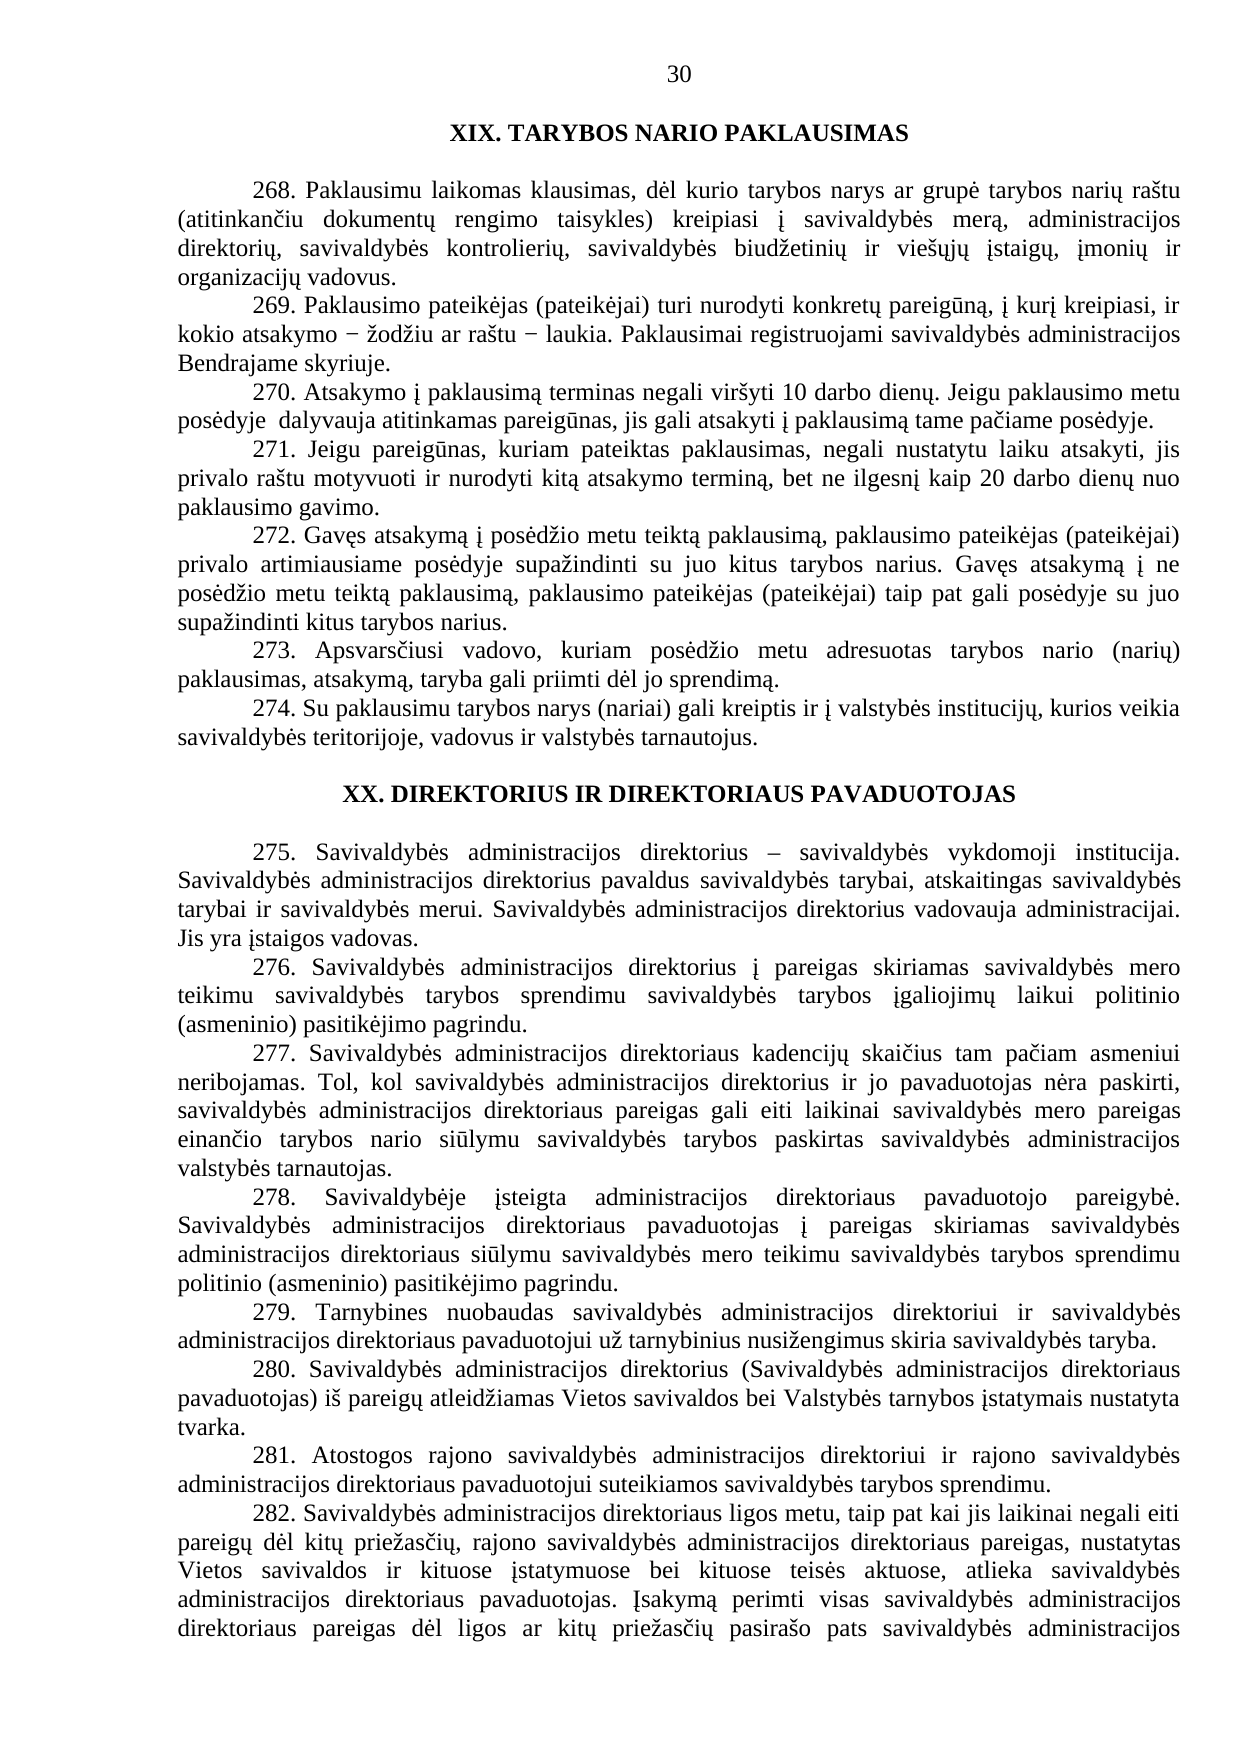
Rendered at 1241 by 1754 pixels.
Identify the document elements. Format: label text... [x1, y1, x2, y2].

text 277. Savivaldybės administracijos direktoriaus kadencijų skaičius tam pačiam asmeniui neribojamas. Tol, kol savivaldybės administracijos direktorius ir jo pavaduotojas nėra paskirti, savivaldybės administracijos direktoriaus pareigas gali eiti laikinai savivaldybės mero pareigas einančio tarybos nario siūlymu savivaldybės tarybos paskirtas savivaldybės administracijos valstybės tarnautojas. [177, 1038, 1181, 1182]
text 271. Jeigu pareigūnas, kuriam pateiktas paklausimas, negali nustatytu laiku atsakyti, jis privalo raštu motyvuoti ir nurodyti kitą atsakymo terminą, bet ne ilgesnį kaip 20 darbo dienų nuo paklausimo gavimo. [177, 434, 1181, 521]
text 275. Savivaldybės administracijos direktorius – savivaldybės vykdomoji institucija. Savivaldybės administracijos direktorius pavaldus savivaldybės tarybai, atskaitingas savivaldybės tarybai ir savivaldybės merui. Savivaldybės administracijos direktorius vadovauja administracijai. Jis yra įstaigos vadovas. [177, 837, 1181, 952]
text XX. DIREKTORIUS IR DIREKTORIAUS PAVADUOTOJAS [177, 779, 1181, 808]
text XIX. TARYBOS NARIO PAKLAUSIMAS [177, 118, 1181, 147]
text 270. Atsakymo į paklausimą terminas negali viršyti 10 darbo dienų. Jeigu paklausimo metu posėdyje dalyvauja atitinkamas pareigūnas, jis gali atsakyti į paklausimą tame pačiame posėdyje. [177, 377, 1181, 434]
text 269. Paklausimo pateikėjas (pateikėjai) turi nurodyti konkretų pareigūną, į kurį kreipiasi, ir kokio atsakymo − žodžiu ar raštu − laukia. Paklausimai registruojami savivaldybės administracijos Bendrajame skyriuje. [177, 291, 1181, 377]
text 280. Savivaldybės administracijos direktorius (Savivaldybės administracijos direktoriaus pavaduotojas) iš pareigų atleidžiamas Vietos savivaldos bei Valstybės tarnybos įstatymais nustatyta tvarka. [177, 1354, 1181, 1441]
text 278. Savivaldybėje įsteigta administracijos direktoriaus pavaduotojo pareigybė. Savivaldybės administracijos direktoriaus pavaduotojas į pareigas skiriamas savivaldybės administracijos direktoriaus siūlymu savivaldybės mero teikimu savivaldybės tarybos sprendimu politinio (asmeninio) pasitikėjimo pagrindu. [177, 1182, 1181, 1297]
text 273. Apsvarsčiusi vadovo, kuriam posėdžio metu adresuotas tarybos nario (narių) paklausimas, atsakymą, taryba gali priimti dėl jo sprendimą. [177, 636, 1181, 693]
text 276. Savivaldybės administracijos direktorius į pareigas skiriamas savivaldybės mero teikimu savivaldybės tarybos sprendimu savivaldybės tarybos įgaliojimų laikui politinio (asmeninio) pasitikėjimo pagrindu. [177, 952, 1181, 1038]
text 279. Tarnybines nuobaudas savivaldybės administracijos direktoriui ir savivaldybės administracijos direktoriaus pavaduotojui už tarnybinius nusižengimus skiria savivaldybės taryba. [177, 1297, 1181, 1354]
text 272. Gavęs atsakymą į posėdžio metu teiktą paklausimą, paklausimo pateikėjas (pateikėjai) privalo artimiausiame posėdyje supažindinti su juo kitus tarybos narius. Gavęs atsakymą į ne posėdžio metu teiktą paklausimą, paklausimo pateikėjas (pateikėjai) taip pat gali posėdyje su juo supažindinti kitus tarybos narius. [177, 521, 1181, 636]
text 274. Su paklausimu tarybos narys (nariai) gali kreiptis ir į valstybės institucijų, kurios veikia savivaldybės teritorijoje, vadovus ir valstybės tarnautojus. [177, 693, 1181, 751]
text 281. Atostogos rajono savivaldybės administracijos direktoriui ir rajono savivaldybės administracijos direktoriaus pavaduotojui suteikiamos savivaldybės tarybos sprendimu. [177, 1441, 1181, 1498]
text 282. Savivaldybės administracijos direktoriaus ligos metu, taip pat kai jis laikinai negali eiti pareigų dėl kitų priežasčių, rajono savivaldybės administracijos direktoriaus pareigas, nustatytas Vietos savivaldos ir kituose įstatymuose bei kituose teisės aktuose, atlieka savivaldybės administracijos direktoriaus pavaduotojas. Įsakymą perimti visas savivaldybės administracijos direktoriaus pareigas dėl ligos ar kitų priežasčių pasirašo pats savivaldybės administracijos [177, 1498, 1181, 1642]
text 268. Paklausimu laikomas klausimas, dėl kurio tarybos narys ar grupė tarybos narių raštu (atitinkančiu dokumentų rengimo taisykles) kreipiasi į savivaldybės merą, administracijos direktorių, savivaldybės kontrolierių, savivaldybės biudžetinių ir viešųjų įstaigų, įmonių ir organizacijų vadovus. [177, 176, 1181, 291]
